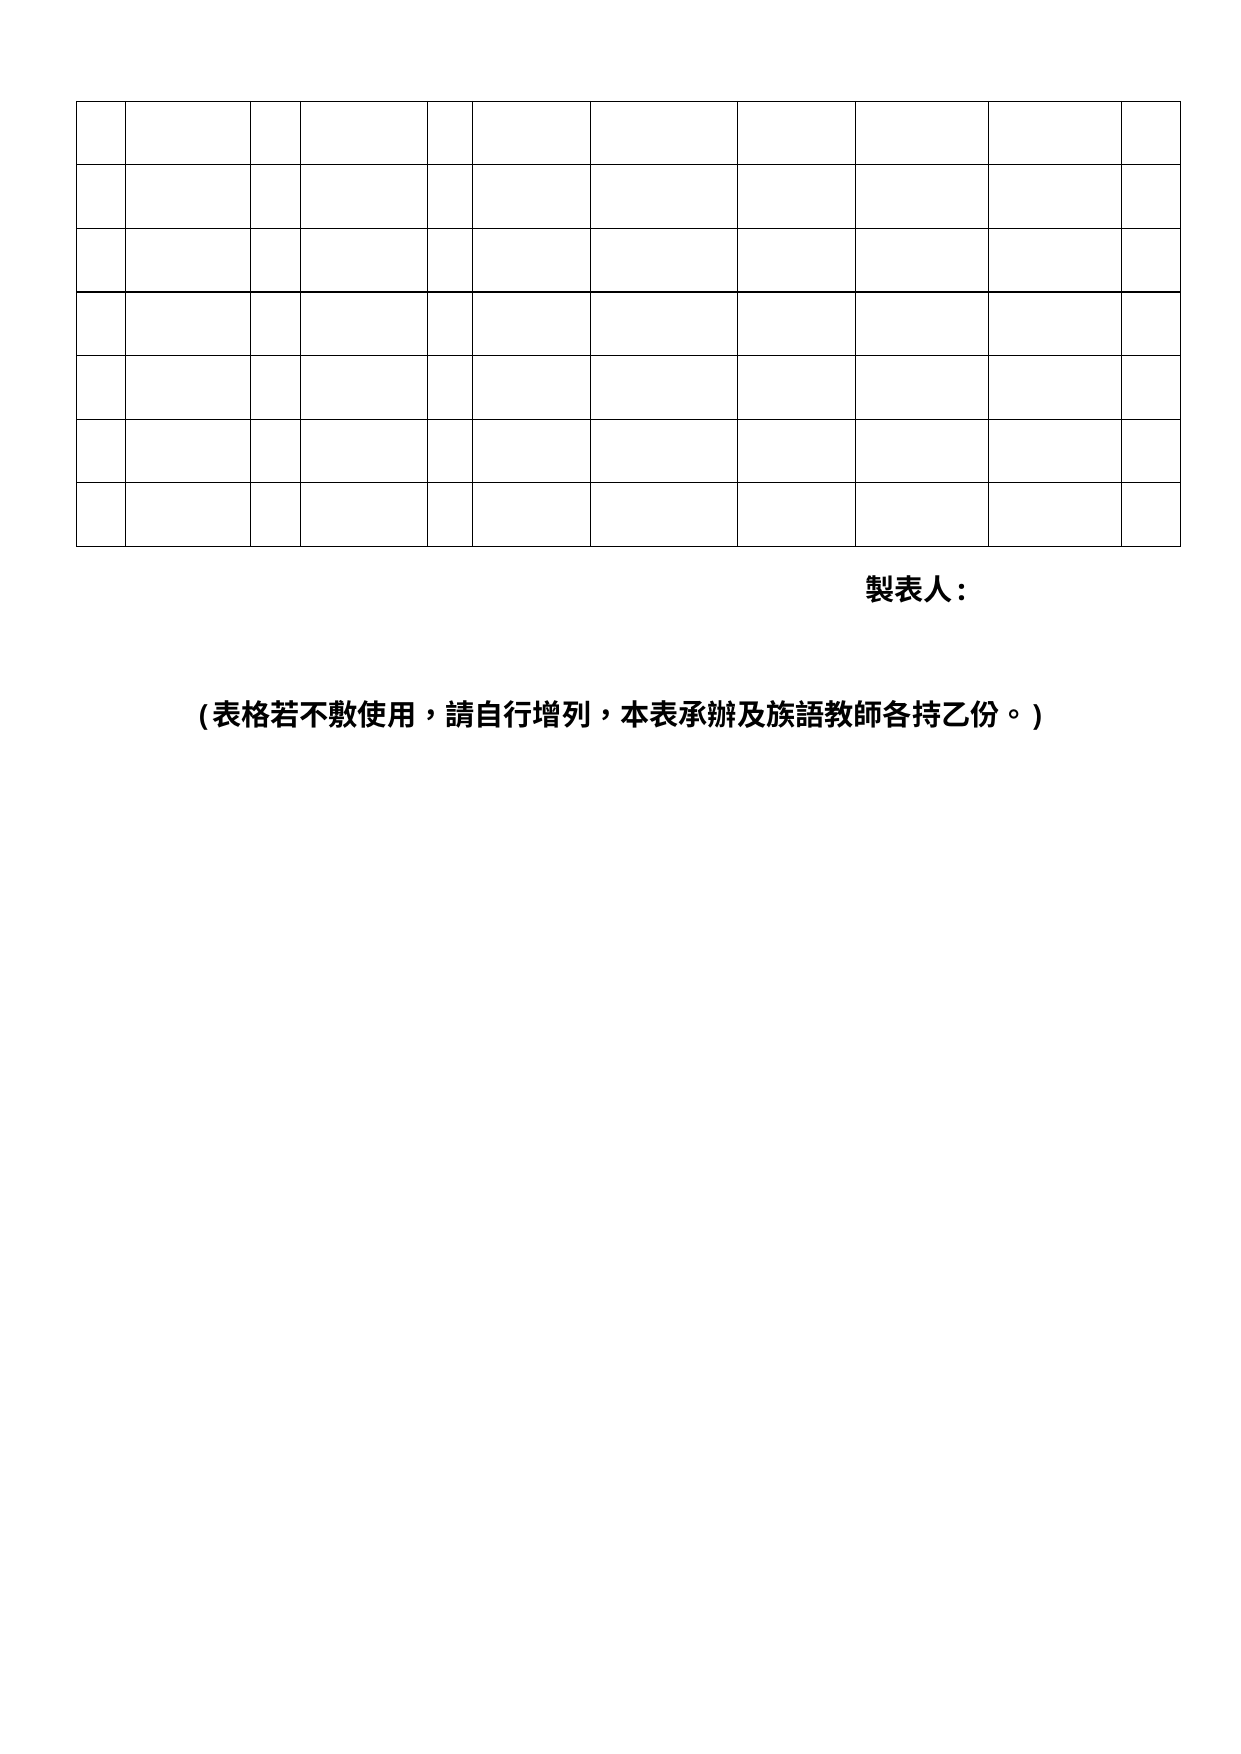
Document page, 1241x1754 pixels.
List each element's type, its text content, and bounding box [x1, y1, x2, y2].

table_cell [591, 165, 737, 228]
table_cell [856, 420, 988, 482]
table_cell [473, 420, 590, 482]
table_cell [738, 293, 855, 355]
table_cell [989, 165, 1121, 228]
table_cell [77, 356, 125, 418]
table_cell [738, 229, 855, 291]
table_cell [428, 229, 472, 291]
table_cell [989, 356, 1121, 418]
table_cell [989, 229, 1121, 291]
table_cell [428, 165, 472, 228]
table_cell [251, 420, 300, 482]
table_cell [989, 420, 1121, 482]
table_cell [251, 102, 300, 164]
table_cell [301, 102, 427, 164]
table_cell [126, 356, 250, 418]
table_cell [251, 165, 300, 228]
table_cell [1122, 102, 1180, 164]
table_cell [126, 165, 250, 228]
table_cell [473, 229, 590, 291]
table_cell [251, 229, 300, 291]
table_cell [1122, 420, 1180, 482]
table_cell [591, 356, 737, 418]
table_cell [126, 483, 250, 546]
table_cell [428, 356, 472, 418]
table_cell [77, 229, 125, 291]
table_cell [738, 102, 855, 164]
table_cell [1122, 165, 1180, 228]
table_cell [591, 293, 737, 355]
table_cell [428, 483, 472, 546]
table_cell [989, 102, 1121, 164]
table_cell [473, 165, 590, 228]
text 製表人: [77, 547, 1163, 609]
table_cell [126, 293, 250, 355]
text (表格若不敷使用，請自行增列，本表承辦及族語教師各持乙份。) [77, 672, 1163, 734]
table_cell [1122, 483, 1180, 546]
table_cell [428, 293, 472, 355]
table_cell [251, 483, 300, 546]
table_cell [301, 165, 427, 228]
table_cell [301, 293, 427, 355]
table_cell [473, 293, 590, 355]
table_cell [856, 356, 988, 418]
table_cell [856, 229, 988, 291]
table_cell [77, 102, 125, 164]
table_cell [301, 420, 427, 482]
table_cell [738, 356, 855, 418]
table_cell [738, 420, 855, 482]
table_cell [856, 483, 988, 546]
table_cell [1122, 293, 1180, 355]
table_cell [77, 420, 125, 482]
table_cell [77, 483, 125, 546]
table_cell [473, 483, 590, 546]
table_cell [989, 293, 1121, 355]
table_cell [591, 102, 737, 164]
table_cell [126, 102, 250, 164]
table_cell [738, 165, 855, 228]
table_cell [473, 102, 590, 164]
table_cell [591, 420, 737, 482]
table_cell [738, 483, 855, 546]
table_cell [126, 420, 250, 482]
table_cell [989, 483, 1121, 546]
table_cell [428, 102, 472, 164]
table_cell [77, 165, 125, 228]
table_cell [591, 229, 737, 291]
table_cell [77, 293, 125, 355]
table_cell [856, 102, 988, 164]
table_cell [591, 483, 737, 546]
table_cell [251, 293, 300, 355]
table_cell [1122, 229, 1180, 291]
table_cell [301, 483, 427, 546]
table_cell [251, 356, 300, 418]
table_cell [126, 229, 250, 291]
table_cell [301, 229, 427, 291]
table_cell [301, 356, 427, 418]
table_cell [856, 165, 988, 228]
table_cell [428, 420, 472, 482]
table_cell [473, 356, 590, 418]
table_cell [856, 293, 988, 355]
table_cell [1122, 356, 1180, 418]
